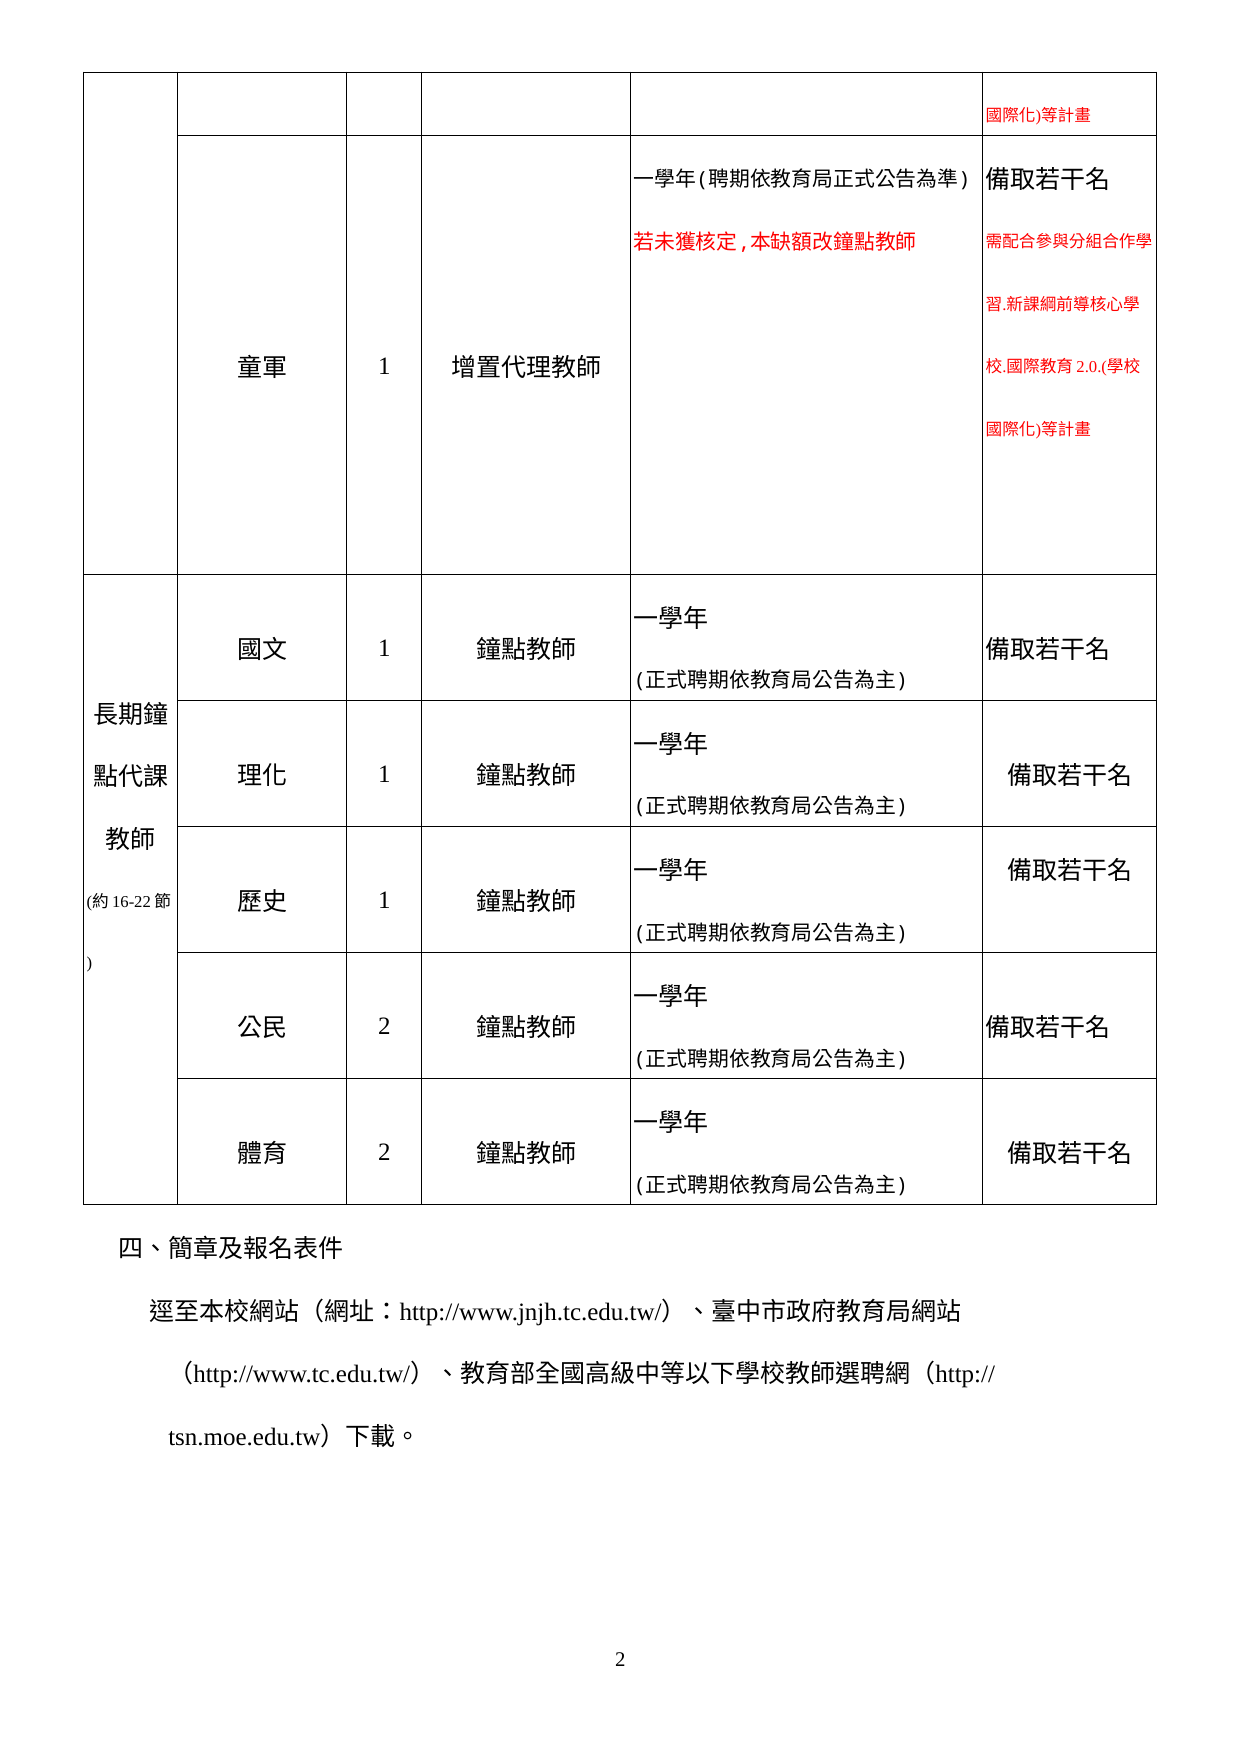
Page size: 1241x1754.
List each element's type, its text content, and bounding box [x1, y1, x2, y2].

table_cell 國文 [178, 575, 346, 700]
table_cell 公民 [178, 953, 346, 1078]
table_cell 1 [347, 701, 421, 826]
table_cell 一學年 (正式聘期依教育局公告為主) [631, 701, 982, 826]
table_cell 鐘點教師 [422, 701, 630, 826]
table_cell [422, 73, 630, 135]
table_cell 一學年 (正式聘期依教育局公告為主) [631, 827, 982, 952]
table_cell 長期鐘點代課教師 (約16-22節) [84, 575, 177, 1204]
table_cell 鐘點教師 [422, 575, 630, 700]
table_cell 備取若干名 [983, 1079, 1156, 1204]
table_cell 2 [347, 953, 421, 1078]
table_cell 備取若干名 需配合參與分組合作學習.新課綱前導核心學校.國際教育2.0.(學校國際化)等計畫 [983, 136, 1156, 574]
table_cell 鐘點教師 [422, 1079, 630, 1204]
table_cell 一學年 (正式聘期依教育局公告為主) [631, 575, 982, 700]
table_cell 增置代理教師 [422, 136, 630, 574]
table_cell 歷史 [178, 827, 346, 952]
table_cell 備取若干名 [983, 575, 1156, 700]
table_cell 1 [347, 575, 421, 700]
table_cell 備取若干名 [983, 827, 1156, 952]
table_cell 鐘點教師 [422, 827, 630, 952]
table_cell 1 [347, 827, 421, 952]
table_cell [347, 73, 421, 135]
text 逕至本校網站（網址：http://www.jnjh.tc.edu.tw/）、臺中市政府教育局網站（http://www.tc.edu.tw/）、教育部全國高級中等以下學校教師選聘網（http://tsn.moe.edu.tw）下載。 [118, 1267, 1122, 1455]
table_cell 備取若干名 [983, 953, 1156, 1078]
table_cell 2 [347, 1079, 421, 1204]
table_cell 備取若干名 [983, 701, 1156, 826]
table_cell 一學年 (正式聘期依教育局公告為主) [631, 1079, 982, 1204]
table_cell 鐘點教師 [422, 953, 630, 1078]
table_cell 一學年 (正式聘期依教育局公告為主) [631, 953, 982, 1078]
table_cell [84, 73, 177, 574]
table_cell 體育 [178, 1079, 346, 1204]
table_cell 童軍 [178, 136, 346, 574]
text 四、簡章及報名表件 [118, 1205, 1122, 1267]
table_cell [178, 73, 346, 135]
table_cell [631, 73, 982, 135]
table_cell 一學年(聘期依教育局正式公告為準) 若未獲核定,本缺額改鐘點教師 [631, 136, 982, 574]
table_cell 1 [347, 136, 421, 574]
table_cell 國際化)等計畫 [983, 73, 1156, 135]
table_cell 理化 [178, 701, 346, 826]
